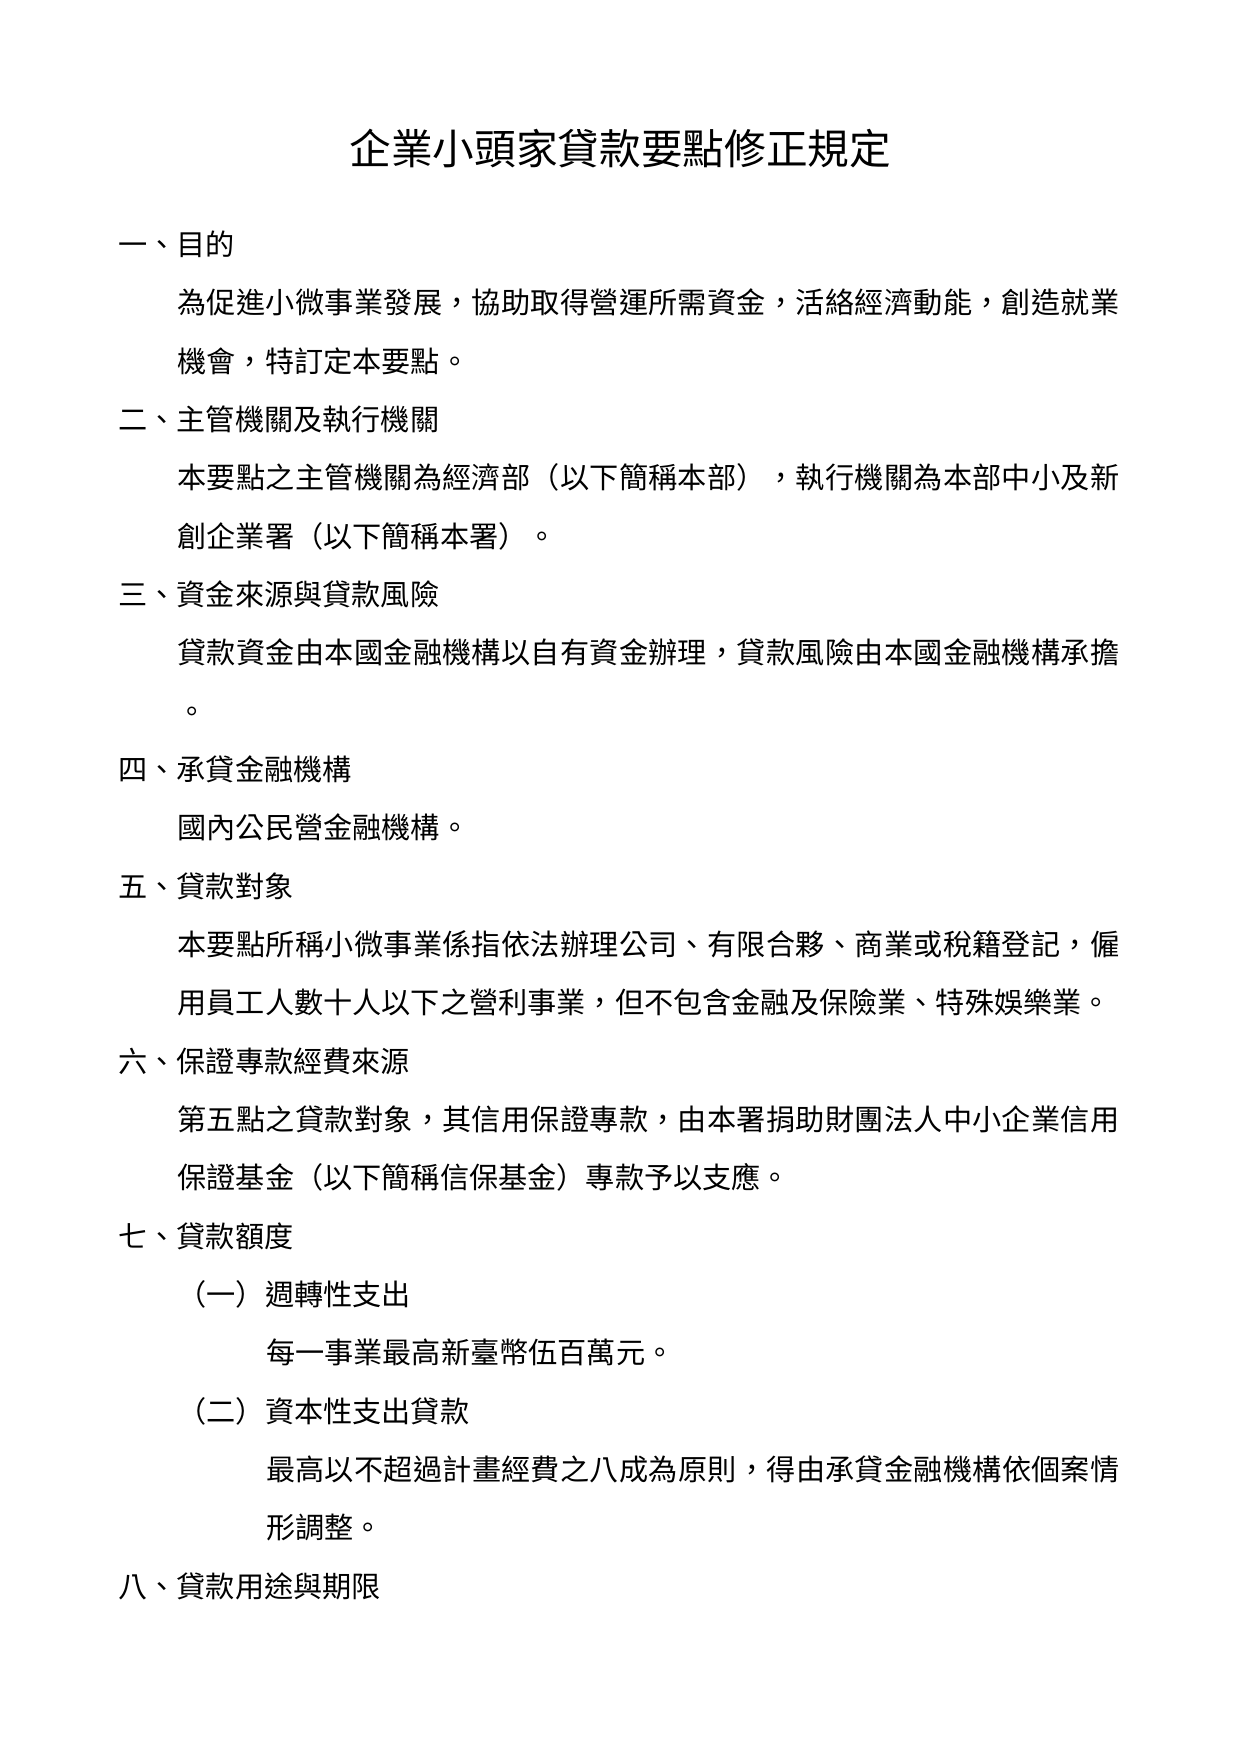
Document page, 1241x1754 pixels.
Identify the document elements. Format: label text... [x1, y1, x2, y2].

text 本要點之主管機關為經濟部（以下簡稱本部），執行機關為本部中小及新創企業署（以下簡稱本署）。 [177, 442, 1122, 559]
text （一）週轉性支出 [177, 1259, 1122, 1317]
text 每一事業最高新臺幣伍百萬元。 [118, 1317, 1122, 1376]
text 二、主管機關及執行機關 [118, 384, 1122, 442]
text 三、資金來源與貸款風險 [118, 559, 1122, 617]
text 第五點之貸款對象，其信用保證專款，由本署捐助財團法人中小企業信用保證基金（以下簡稱信保基金）專款予以支應。 [177, 1084, 1122, 1201]
text 貸款資金由本國金融機構以自有資金辦理，貸款風險由本國金融機構承擔。 [177, 617, 1122, 734]
text 國內公民營金融機構。 [177, 792, 1122, 851]
text （二）資本性支出貸款 [118, 1376, 1122, 1434]
text 本要點所稱小微事業係指依法辦理公司、有限合夥、商業或稅籍登記，僱用員工人數十人以下之營利事業，但不包含金融及保險業、特殊娛樂業。 [177, 909, 1122, 1026]
text 企業小頭家貸款要點修正規定 [118, 118, 1122, 176]
text 五、貸款對象 [118, 851, 1122, 909]
text 七、貸款額度 [118, 1201, 1122, 1259]
text 六、保證專款經費來源 [118, 1026, 1122, 1084]
text 四、承貸金融機構 [118, 734, 1122, 792]
text 為促進小微事業發展，協助取得營運所需資金，活絡經濟動能，創造就業機會，特訂定本要點。 [177, 267, 1122, 384]
text 八、貸款用途與期限 [118, 1551, 1122, 1609]
text 最高以不超過計畫經費之八成為原則，得由承貸金融機構依個案情形調整。 [266, 1434, 1122, 1551]
text 一、目的 [118, 209, 1122, 267]
